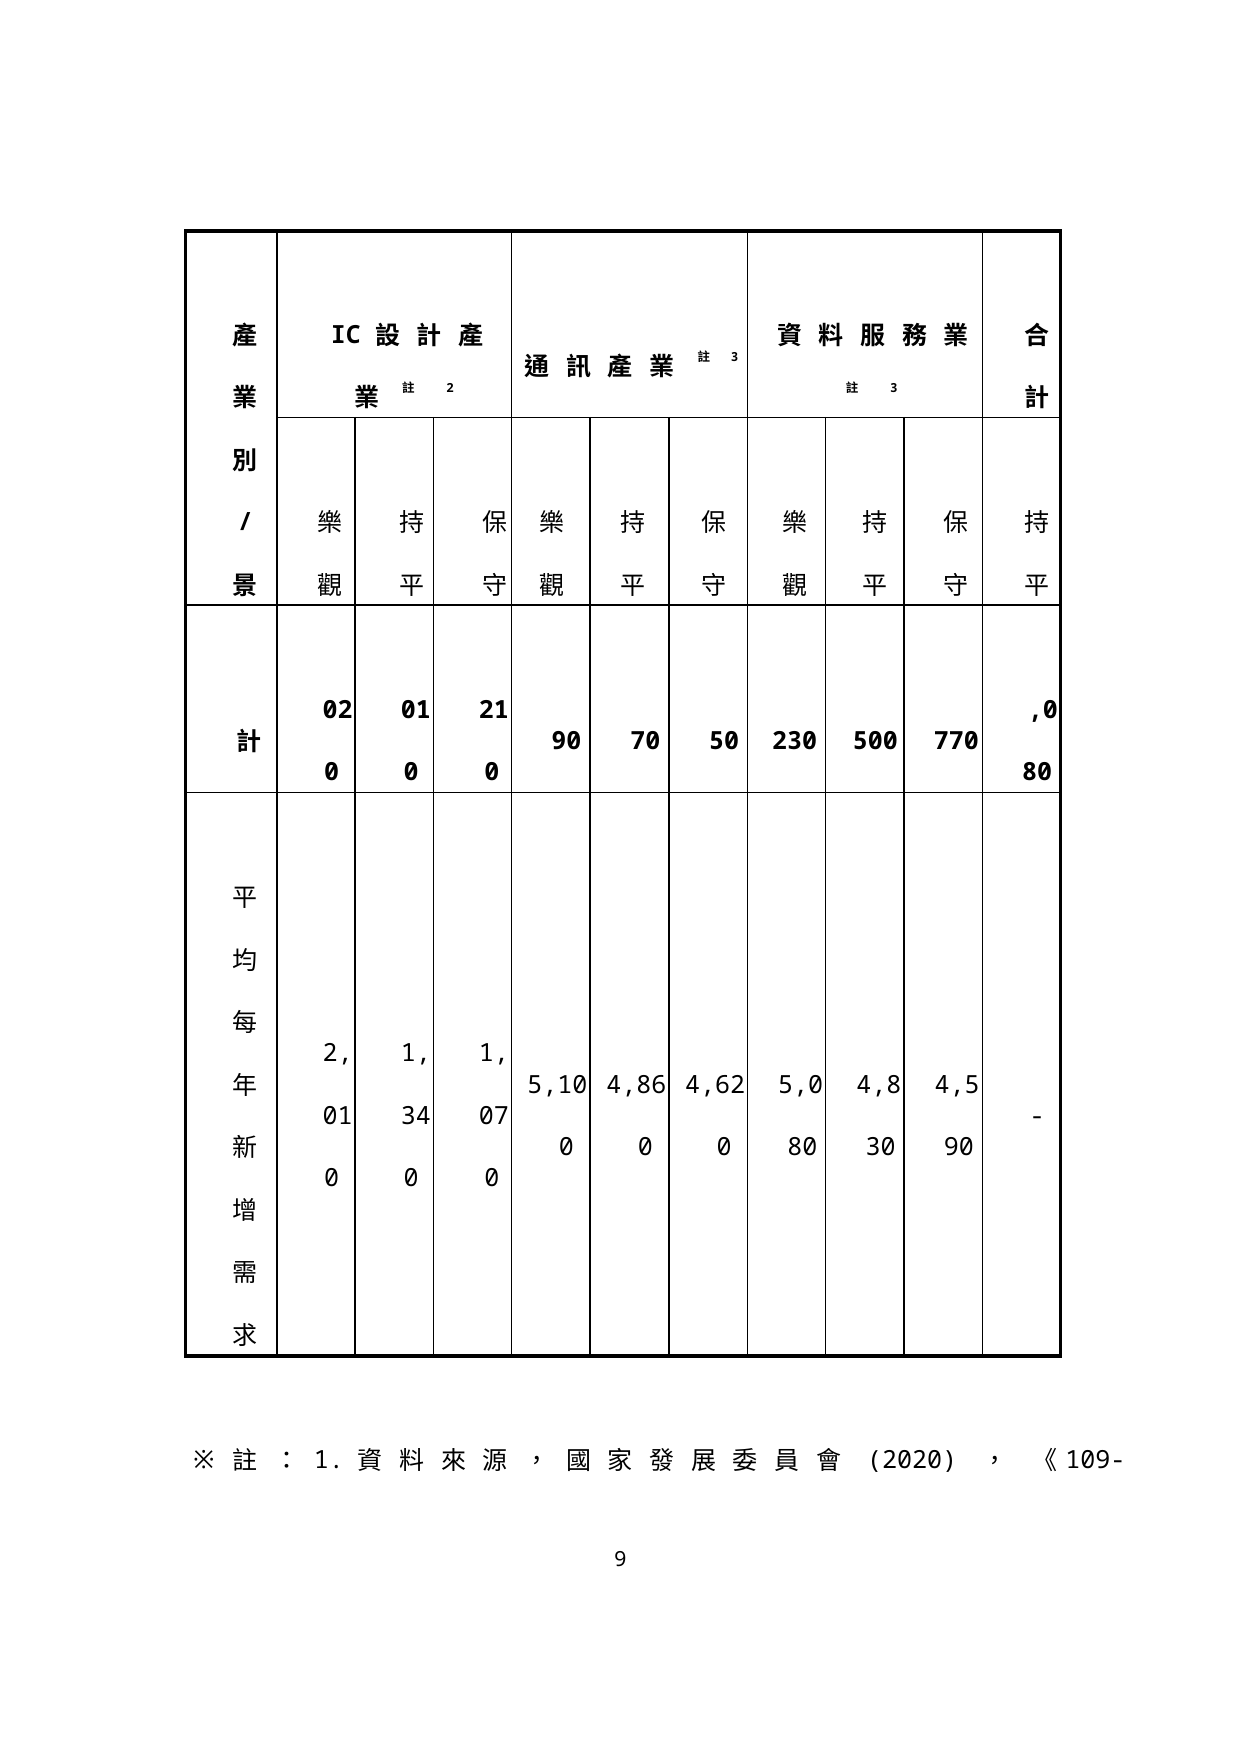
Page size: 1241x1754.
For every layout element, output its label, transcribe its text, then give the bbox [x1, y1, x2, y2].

table_cell 持平 [591, 418, 668, 604]
table_cell 50 [670, 606, 747, 792]
table_cell 5,080 [748, 793, 825, 1354]
table_cell 020 [278, 606, 354, 792]
table_cell 770 [905, 606, 982, 792]
text ※註：1.資料來源，國家發展委員會(2020)，《109- [180, 1417, 1133, 1479]
table_cell 樂觀 [748, 418, 825, 604]
table_cell 90 [512, 606, 589, 792]
table_cell 保守 [670, 418, 747, 604]
table_cell 70 [591, 606, 668, 792]
table_cell 持平 [983, 418, 1059, 604]
table_header 產業別 /景氣情勢 [187, 233, 276, 604]
table_cell 210 [434, 606, 511, 792]
table_cell 保守 [434, 418, 511, 604]
table_cell 樂觀 [512, 418, 589, 604]
table_cell 4,860 [591, 793, 668, 1354]
table_cell 2,010 [278, 793, 354, 1354]
table_header 通訊產業註3 [512, 233, 747, 417]
table_cell 平均每年新增需求 [187, 793, 276, 1354]
table_cell 持平 [826, 418, 903, 604]
table_cell 計 [187, 606, 276, 792]
table_header 資料服務業註3 [748, 233, 982, 417]
table_cell 010 [356, 606, 433, 792]
table_cell 5,100 [512, 793, 589, 1354]
table_cell 保守 [905, 418, 982, 604]
table_cell 230 [748, 606, 825, 792]
table_cell 4,590 [905, 793, 982, 1354]
table_header 合計 [983, 233, 1059, 417]
table_cell 4,830 [826, 793, 903, 1354]
table_cell 持平 [356, 418, 433, 604]
table_cell 1,070 [434, 793, 511, 1354]
table_cell 500 [826, 606, 903, 792]
table_cell 1,340 [356, 793, 433, 1354]
table_cell 4,620 [670, 793, 747, 1354]
table_cell - [983, 793, 1059, 1354]
table_cell ,080 [983, 606, 1059, 792]
table_header IC設計產業註2 [278, 233, 511, 417]
table_cell 樂觀 [278, 418, 354, 604]
